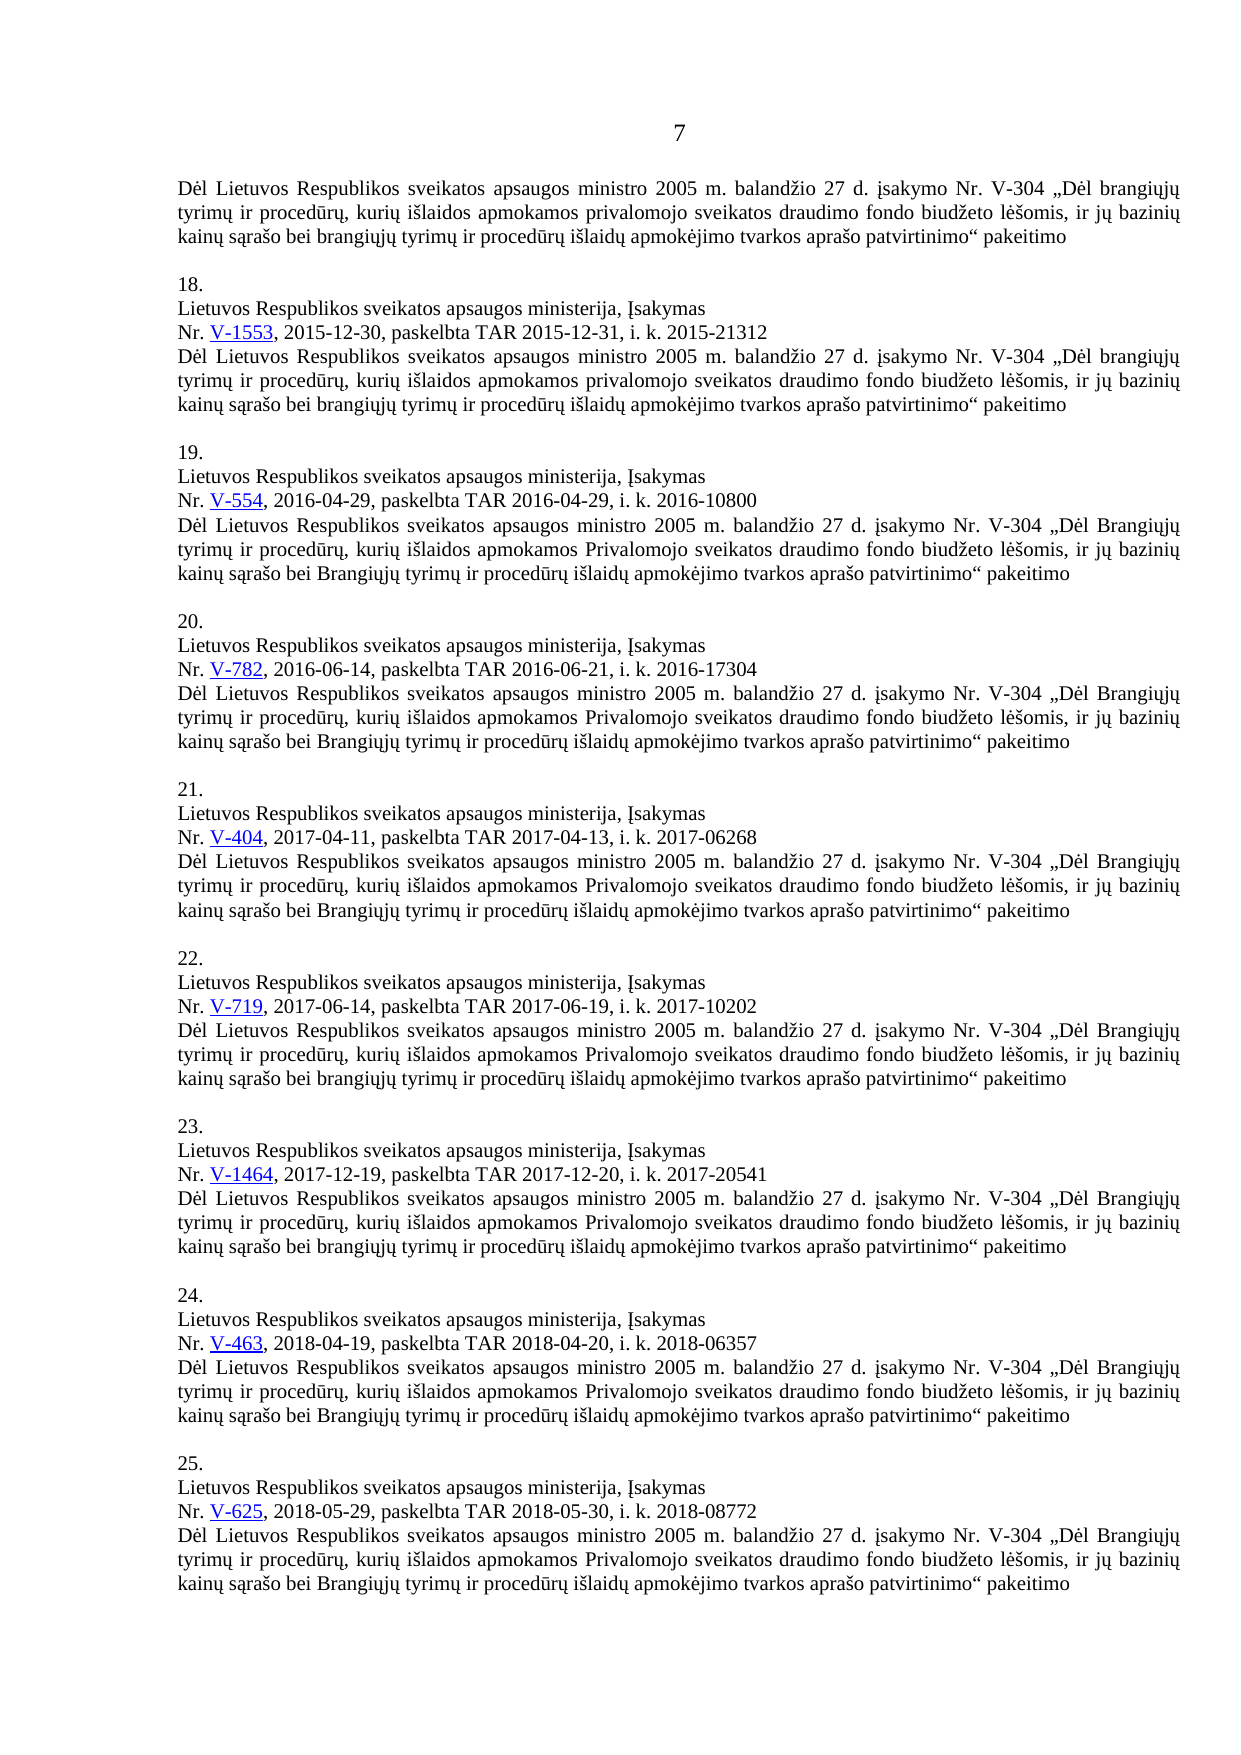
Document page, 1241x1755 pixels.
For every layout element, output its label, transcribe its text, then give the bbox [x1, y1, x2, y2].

text Lietuvos Respublikos sveikatos apsaugos ministerija, Įsakymas [177, 1475, 1181, 1499]
text Nr. V-1553, 2015-12-30, paskelbta TAR 2015-12-31, i. k. 2015-21312 [177, 320, 1181, 344]
text Lietuvos Respublikos sveikatos apsaugos ministerija, Įsakymas [177, 296, 1181, 320]
text Lietuvos Respublikos sveikatos apsaugos ministerija, Įsakymas [177, 633, 1181, 657]
text 21. [177, 777, 1181, 801]
text Dėl Lietuvos Respublikos sveikatos apsaugos ministro 2005 m. balandžio 27 d. įsakymo Nr. V-304 „Dėl Brangiųjų tyrimų ir procedūrų, kurių išlaidos apmokamos Privalomojo sveikatos draudimo fondo biudžeto lėšomis, ir jų bazinių kainų sąrašo bei brangiųjų tyrimų ir procedūrų išlaidų apmokėjimo tvarkos aprašo patvirtinimo“ pakeitimo [177, 1186, 1181, 1258]
text Dėl Lietuvos Respublikos sveikatos apsaugos ministro 2005 m. balandžio 27 d. įsakymo Nr. V-304 „Dėl Brangiųjų tyrimų ir procedūrų, kurių išlaidos apmokamos Privalomojo sveikatos draudimo fondo biudžeto lėšomis, ir jų bazinių kainų sąrašo bei Brangiųjų tyrimų ir procedūrų išlaidų apmokėjimo tvarkos aprašo patvirtinimo“ pakeitimo [177, 512, 1181, 585]
text Nr. V-1464, 2017-12-19, paskelbta TAR 2017-12-20, i. k. 2017-20541 [177, 1162, 1181, 1186]
text 20. [177, 609, 1181, 633]
text Nr. V-554, 2016-04-29, paskelbta TAR 2016-04-29, i. k. 2016-10800 [177, 488, 1181, 512]
text 23. [177, 1114, 1181, 1138]
text 19. [177, 440, 1181, 464]
text 18. [177, 272, 1181, 296]
text 24. [177, 1282, 1181, 1307]
text Nr. V-404, 2017-04-11, paskelbta TAR 2017-04-13, i. k. 2017-06268 [177, 825, 1181, 849]
text 25. [177, 1451, 1181, 1475]
text Lietuvos Respublikos sveikatos apsaugos ministerija, Įsakymas [177, 801, 1181, 825]
text Dėl Lietuvos Respublikos sveikatos apsaugos ministro 2005 m. balandžio 27 d. įsakymo Nr. V-304 „Dėl Brangiųjų tyrimų ir procedūrų, kurių išlaidos apmokamos Privalomojo sveikatos draudimo fondo biudžeto lėšomis, ir jų bazinių kainų sąrašo bei brangiųjų tyrimų ir procedūrų išlaidų apmokėjimo tvarkos aprašo patvirtinimo“ pakeitimo [177, 1018, 1181, 1090]
text Lietuvos Respublikos sveikatos apsaugos ministerija, Įsakymas [177, 970, 1181, 994]
text Dėl Lietuvos Respublikos sveikatos apsaugos ministro 2005 m. balandžio 27 d. įsakymo Nr. V-304 „Dėl brangiųjų tyrimų ir procedūrų, kurių išlaidos apmokamos privalomojo sveikatos draudimo fondo biudžeto lėšomis, ir jų bazinių kainų sąrašo bei brangiųjų tyrimų ir procedūrų išlaidų apmokėjimo tvarkos aprašo patvirtinimo“ pakeitimo [177, 176, 1181, 248]
text 22. [177, 946, 1181, 970]
text Dėl Lietuvos Respublikos sveikatos apsaugos ministro 2005 m. balandžio 27 d. įsakymo Nr. V-304 „Dėl Brangiųjų tyrimų ir procedūrų, kurių išlaidos apmokamos Privalomojo sveikatos draudimo fondo biudžeto lėšomis, ir jų bazinių kainų sąrašo bei Brangiųjų tyrimų ir procedūrų išlaidų apmokėjimo tvarkos aprašo patvirtinimo“ pakeitimo [177, 1355, 1181, 1427]
text Dėl Lietuvos Respublikos sveikatos apsaugos ministro 2005 m. balandžio 27 d. įsakymo Nr. V-304 „Dėl Brangiųjų tyrimų ir procedūrų, kurių išlaidos apmokamos Privalomojo sveikatos draudimo fondo biudžeto lėšomis, ir jų bazinių kainų sąrašo bei Brangiųjų tyrimų ir procedūrų išlaidų apmokėjimo tvarkos aprašo patvirtinimo“ pakeitimo [177, 849, 1181, 922]
text Dėl Lietuvos Respublikos sveikatos apsaugos ministro 2005 m. balandžio 27 d. įsakymo Nr. V-304 „Dėl Brangiųjų tyrimų ir procedūrų, kurių išlaidos apmokamos Privalomojo sveikatos draudimo fondo biudžeto lėšomis, ir jų bazinių kainų sąrašo bei Brangiųjų tyrimų ir procedūrų išlaidų apmokėjimo tvarkos aprašo patvirtinimo“ pakeitimo [177, 1523, 1181, 1595]
text Nr. V-625, 2018-05-29, paskelbta TAR 2018-05-30, i. k. 2018-08772 [177, 1499, 1181, 1523]
text Lietuvos Respublikos sveikatos apsaugos ministerija, Įsakymas [177, 1307, 1181, 1331]
text Lietuvos Respublikos sveikatos apsaugos ministerija, Įsakymas [177, 1138, 1181, 1162]
text Nr. V-782, 2016-06-14, paskelbta TAR 2016-06-21, i. k. 2016-17304 [177, 657, 1181, 681]
text Dėl Lietuvos Respublikos sveikatos apsaugos ministro 2005 m. balandžio 27 d. įsakymo Nr. V-304 „Dėl Brangiųjų tyrimų ir procedūrų, kurių išlaidos apmokamos Privalomojo sveikatos draudimo fondo biudžeto lėšomis, ir jų bazinių kainų sąrašo bei Brangiųjų tyrimų ir procedūrų išlaidų apmokėjimo tvarkos aprašo patvirtinimo“ pakeitimo [177, 681, 1181, 753]
text Dėl Lietuvos Respublikos sveikatos apsaugos ministro 2005 m. balandžio 27 d. įsakymo Nr. V-304 „Dėl brangiųjų tyrimų ir procedūrų, kurių išlaidos apmokamos privalomojo sveikatos draudimo fondo biudžeto lėšomis, ir jų bazinių kainų sąrašo bei brangiųjų tyrimų ir procedūrų išlaidų apmokėjimo tvarkos aprašo patvirtinimo“ pakeitimo [177, 344, 1181, 416]
text Lietuvos Respublikos sveikatos apsaugos ministerija, Įsakymas [177, 464, 1181, 488]
text Nr. V-463, 2018-04-19, paskelbta TAR 2018-04-20, i. k. 2018-06357 [177, 1331, 1181, 1355]
text Nr. V-719, 2017-06-14, paskelbta TAR 2017-06-19, i. k. 2017-10202 [177, 994, 1181, 1018]
